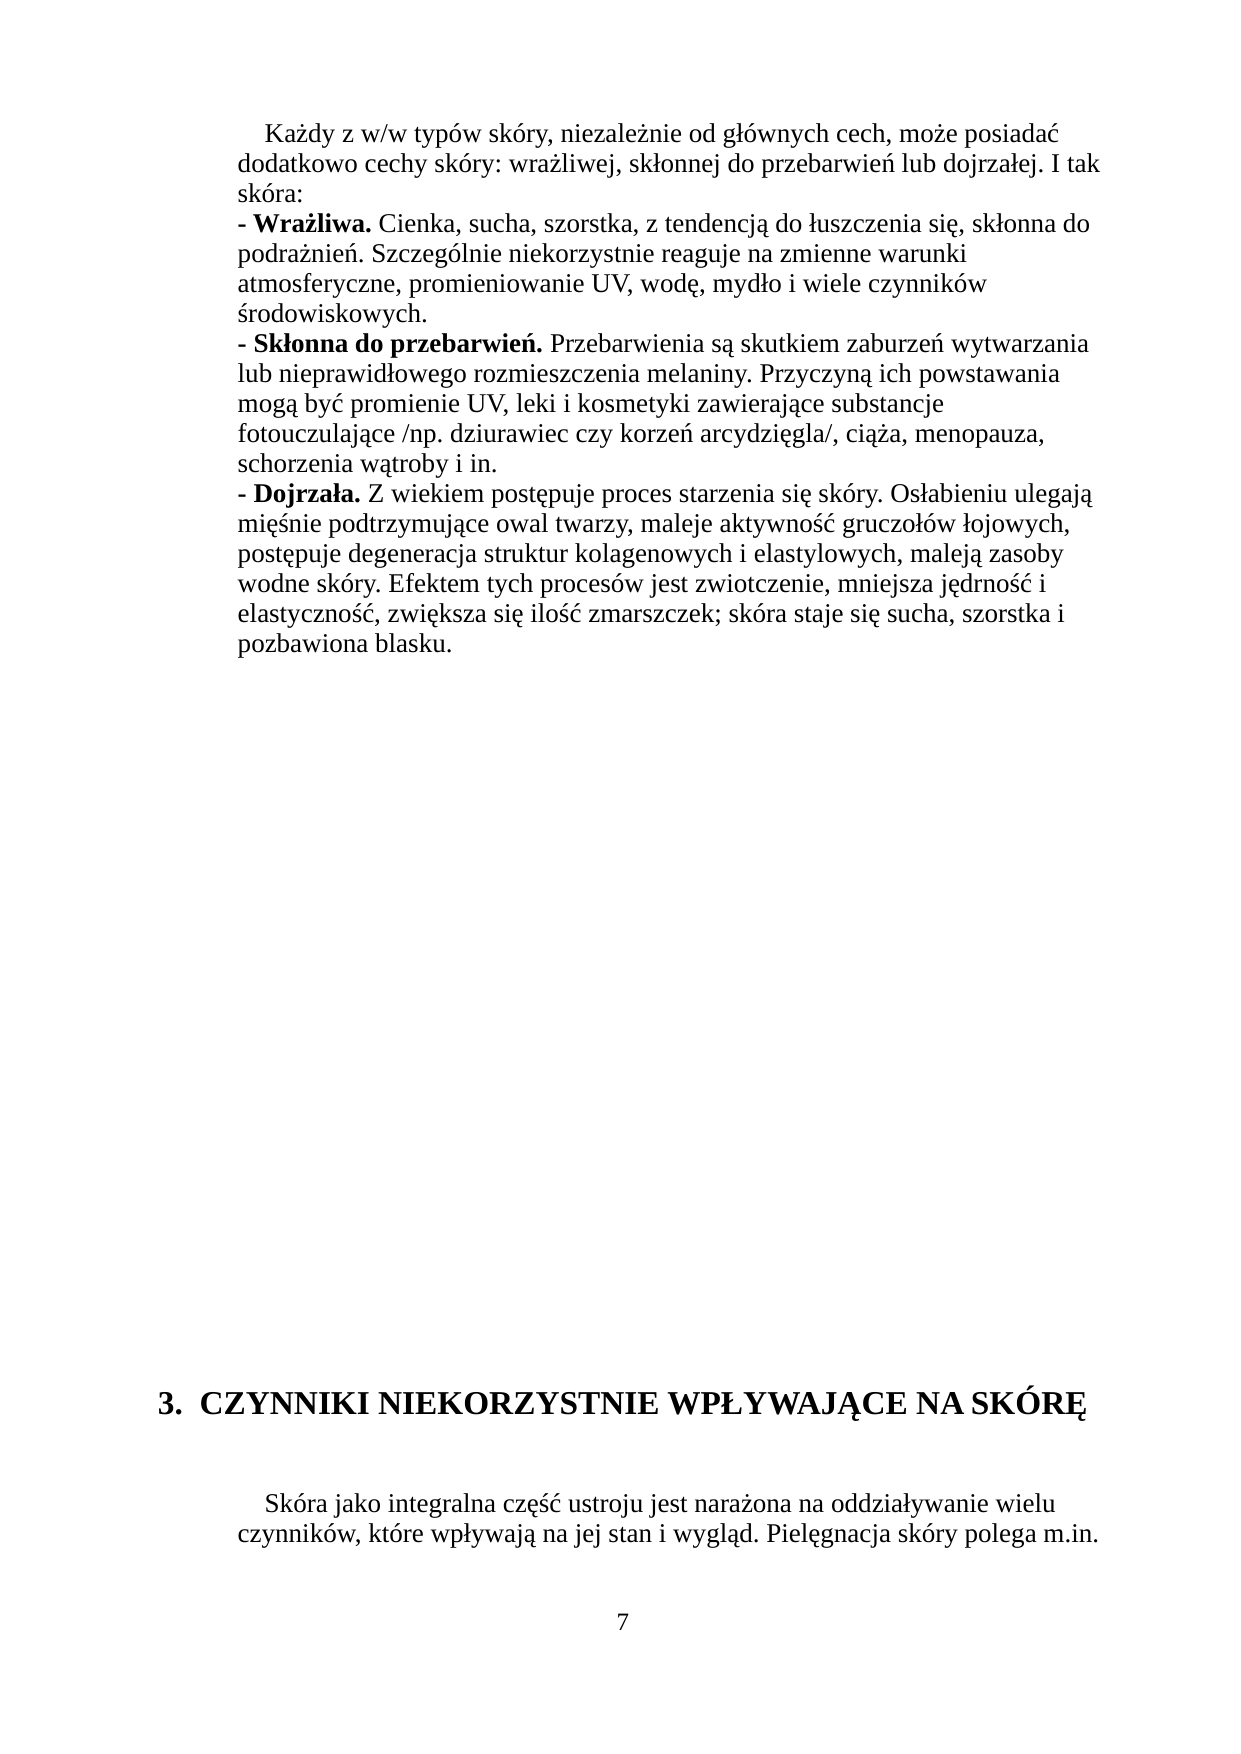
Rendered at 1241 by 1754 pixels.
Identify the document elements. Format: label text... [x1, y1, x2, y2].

list - Dojrzała. Z wiekiem postępuje proces starzenia się skóry. Osłabieniu ulegają mięśnie podtrzymujące owal twarzy, maleje aktywność gruczołów łojowych, postępuje degeneracja struktur kolagenowych i elastylowych, maleją zasoby wodne skóry. Efektem tych procesów jest zwiotczenie, mniejsza jędrność i elastyczność, zwiększa się ilość zmarszczek; skóra staje się sucha, szorstka i pozbawiona blasku. [237, 478, 1122, 658]
list 3. CZYNNIKI NIEKORZYSTNIE WPŁYWAJĄCE NA SKÓRĘ [123, 1385, 1122, 1422]
list - Skłonna do przebarwień. Przebarwienia są skutkiem zaburzeń wytwarzania lub nieprawidłowego rozmieszczenia melaniny. Przyczyną ich powstawania mogą być promienie UV, leki i kosmetyki zawierające substancje fotouczulające /np. dziurawiec czy korzeń arcydzięgla/, ciąża, menopauza, schorzenia wątroby i in. [237, 328, 1122, 478]
text Każdy z w/w typów skóry, niezależnie od głównych cech, może posiadać dodatkowo cechy skóry: wrażliwej, skłonnej do przebarwień lub dojrzałej. I tak skóra: [237, 118, 1122, 208]
list - Wrażliwa. Cienka, sucha, szorstka, z tendencją do łuszczenia się, skłonna do podrażnień. Szczególnie niekorzystnie reaguje na zmienne warunki atmosferyczne, promieniowanie UV, wodę, mydło i wiele czynników środowiskowych. [237, 208, 1122, 328]
text Skóra jako integralna część ustroju jest narażona na oddziaływanie wielu czynników, które wpływają na jej stan i wygląd. Pielęgnacja skóry polega m.in. [237, 1489, 1122, 1549]
